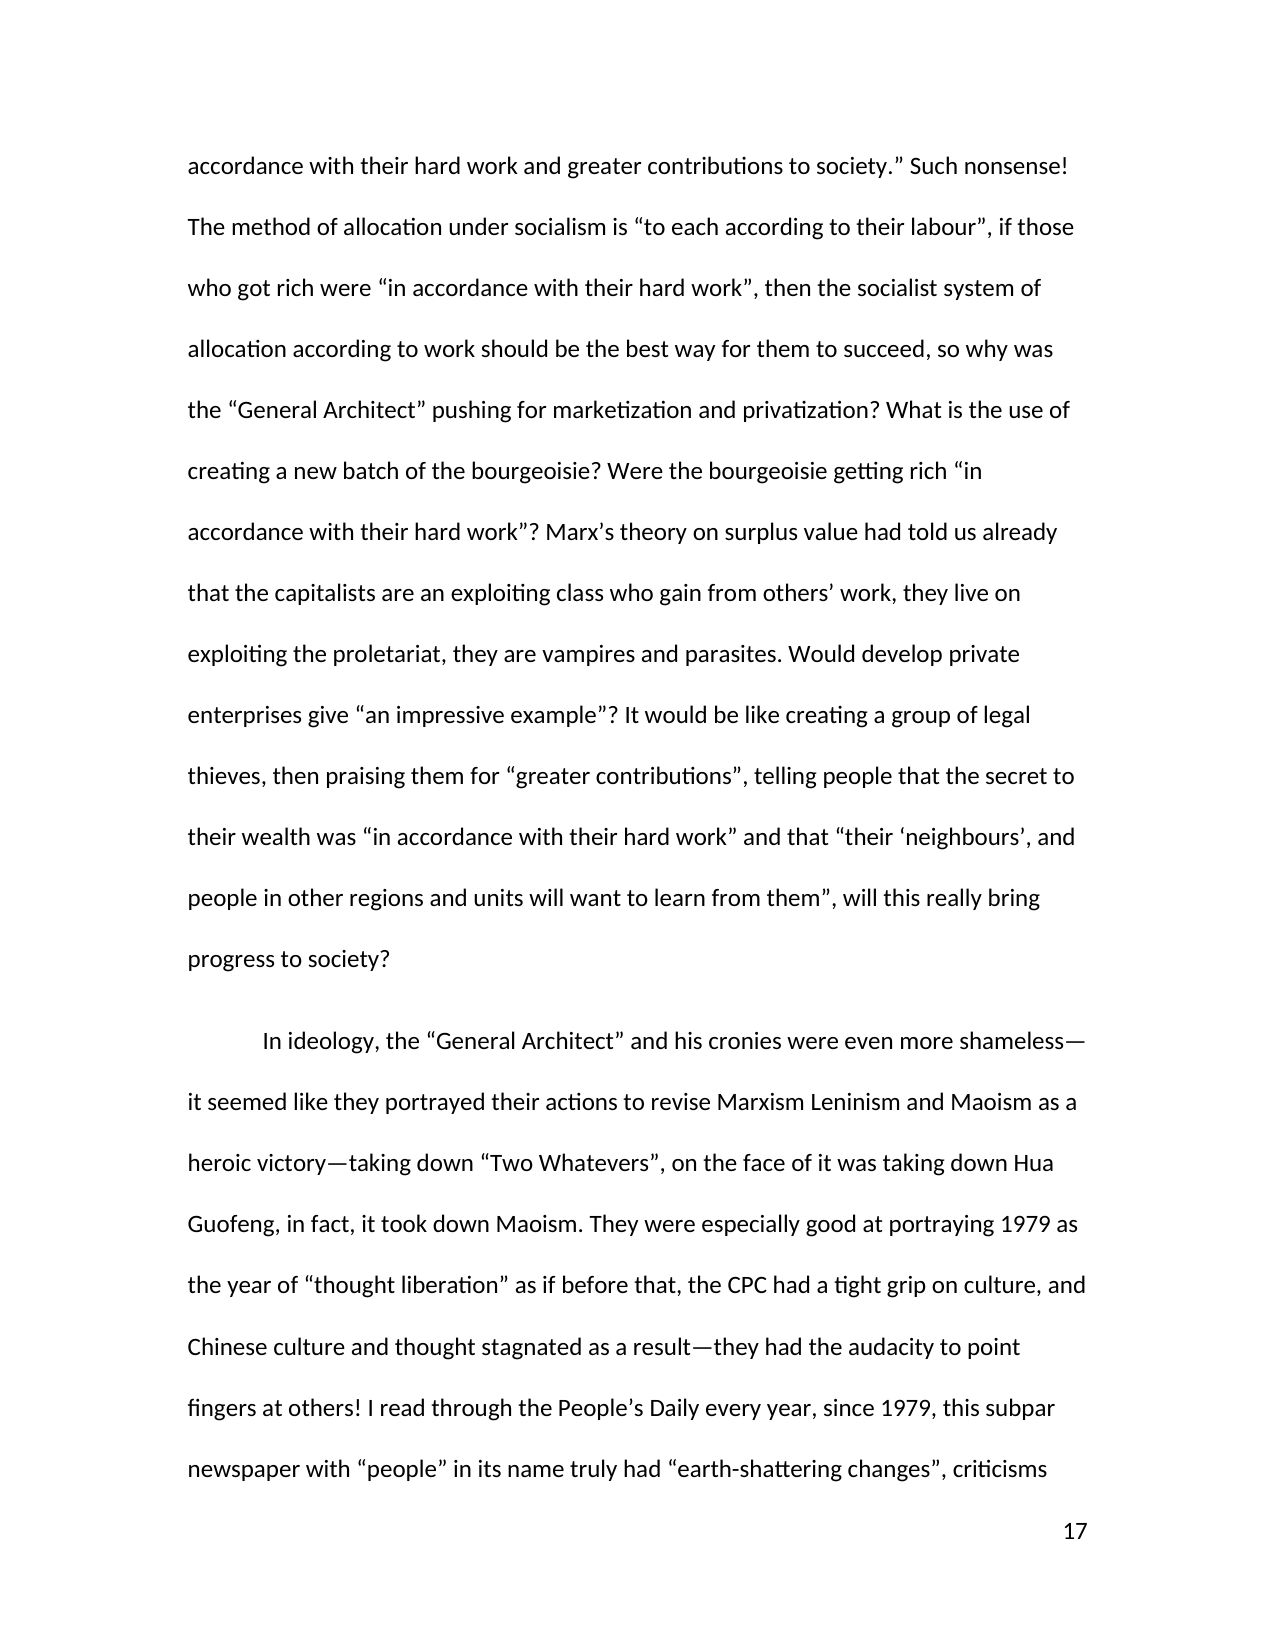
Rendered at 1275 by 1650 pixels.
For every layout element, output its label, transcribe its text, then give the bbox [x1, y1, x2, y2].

text accordance with their hard work and greater contributions to society.” Such nonsense! The method of allocation under socialism is “to each according to their labour”, if those who got rich were “in accordance with their hard work”, then the socialist system of allocation according to work should be the best way for them to succeed, so why was the “General Architect” pushing for marketization and privatization? What is the use of creating a new batch of the bourgeoisie? Were the bourgeoisie getting rich “in accordance with their hard work”? Marx’s theory on surplus value had told us already that the capitalists are an exploiting class who gain from others’ work, they live on exploiting the proletariat, they are vampires and parasites. Would develop private enterprises give “an impressive example”? It would be like creating a group of legal thieves, then praising them for “greater contributions”, telling people that the secret to their wealth was “in accordance with their hard work” and that “their ‘neighbours’, and people in other regions and units will want to learn from them”, will this really bring progress to society? [187, 150, 1087, 974]
text In ideology, the “General Architect” and his cronies were even more shameless—it seemed like they portrayed their actions to revise Marxism Leninism and Maoism as a heroic victory—taking down “Two Whatevers”, on the face of it was taking down Hua Guofeng, in fact, it took down Maoism. They were especially good at portraying 1979 as the year of “thought liberation” as if before that, the CPC had a tight grip on culture, and Chinese culture and thought stagnated as a result—they had the audacity to point fingers at others! I read through the People’s Daily every year, since 1979, this subpar newspaper with “people” in its name truly had “earth-shattering changes”, criticisms [187, 1025, 1087, 1483]
